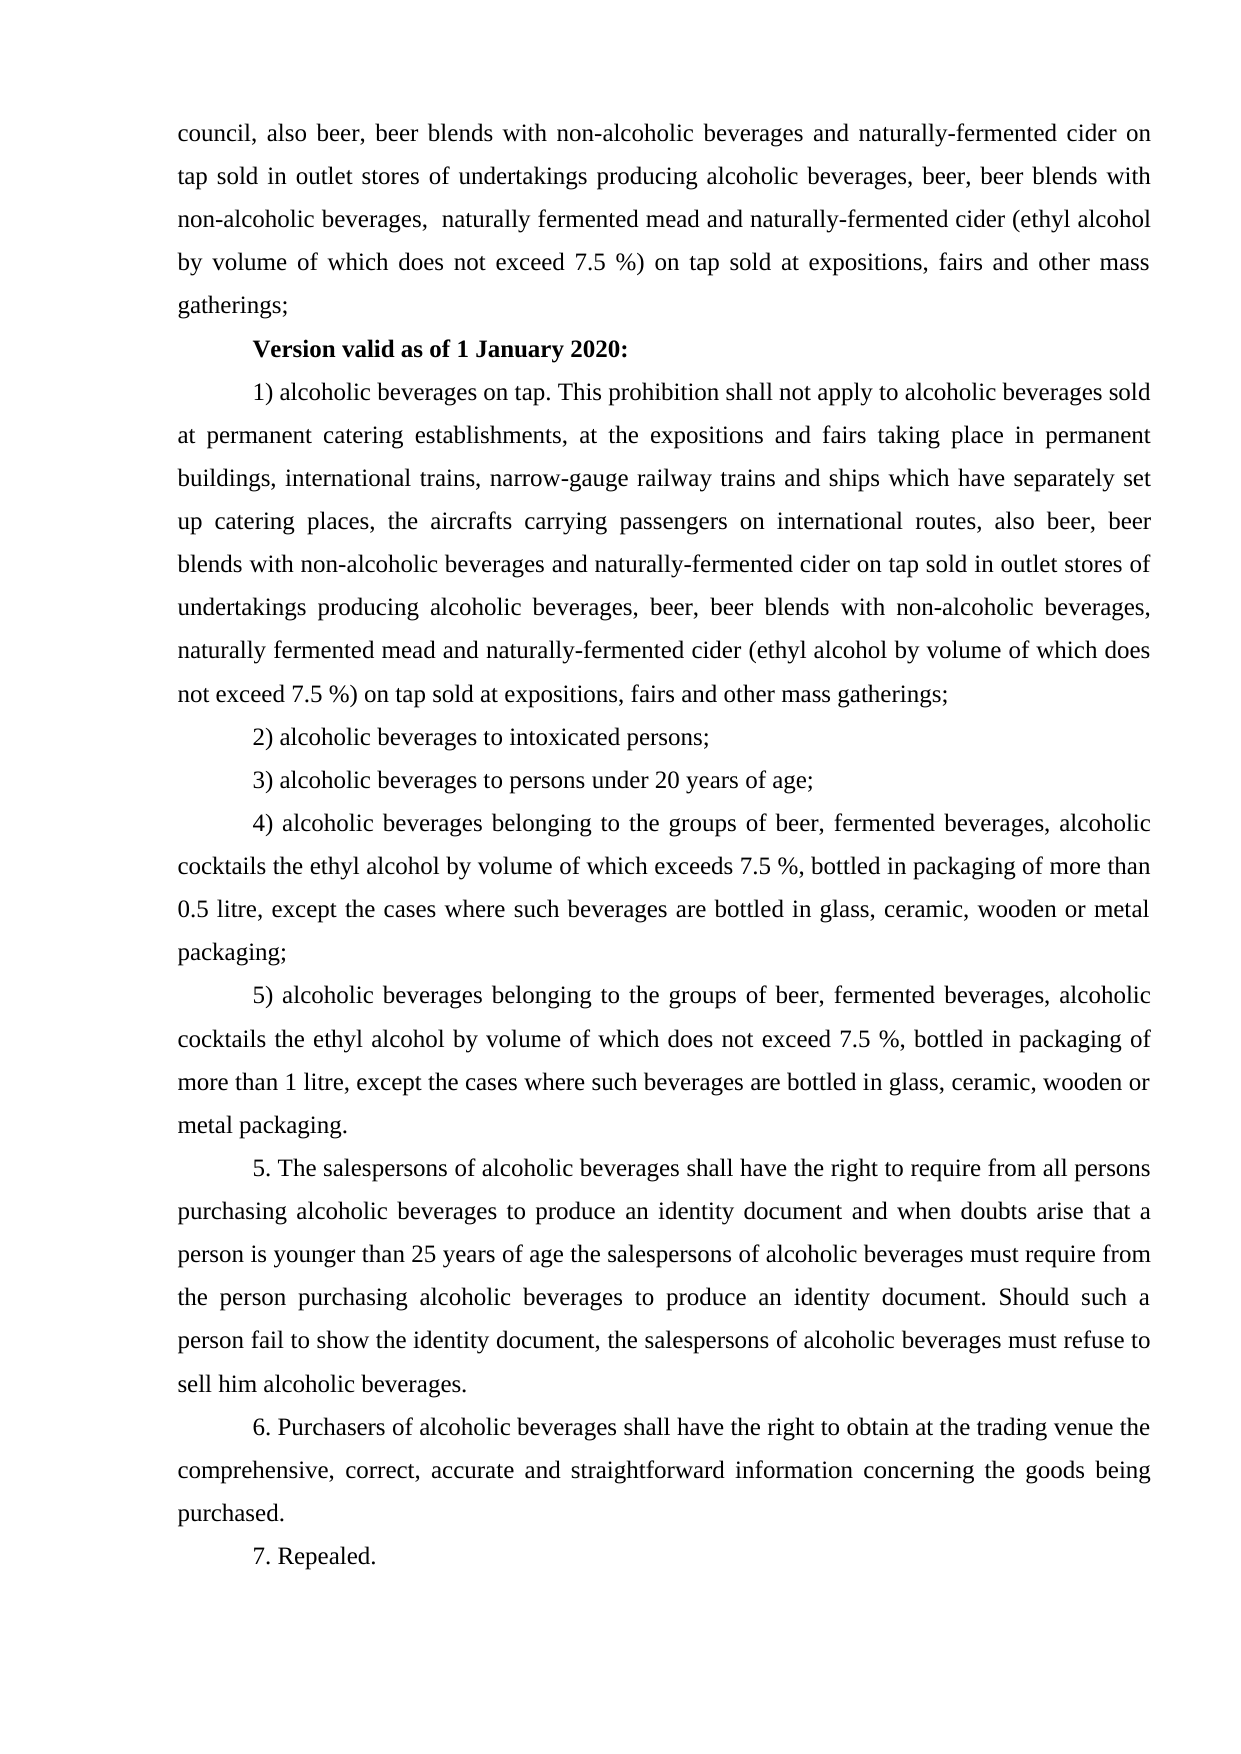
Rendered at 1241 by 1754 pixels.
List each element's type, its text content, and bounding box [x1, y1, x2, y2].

text 3) alcoholic beverages to persons under 20 years of age; [177, 765, 1152, 794]
text 5) alcoholic beverages belonging to the groups of beer, fermented beverages, alcoholic cocktails the ethyl alcohol by volume of which does not exceed 7.5 %, bottled in packaging of more than 1 litre, except the cases where such beverages are bottled in glass, ceramic, wooden or metal packaging. [177, 981, 1152, 1139]
text Version valid as of 1 January 2020: [177, 334, 1152, 362]
text 5. The salespersons of alcoholic beverages shall have the right to require from all persons purchasing alcoholic beverages to produce an identity document and when doubts arise that a person is younger than 25 years of age the salespersons of alcoholic beverages must require from the person purchasing alcoholic beverages to produce an identity document. Should such a person fail to show the identity document, the salespersons of alcoholic beverages must refuse to sell him alcoholic beverages. [177, 1153, 1152, 1397]
text 6. Purchasers of alcoholic beverages shall have the right to obtain at the trading venue the comprehensive, correct, accurate and straightforward information concerning the goods being purchased. [177, 1412, 1152, 1527]
text 4) alcoholic beverages belonging to the groups of beer, fermented beverages, alcoholic cocktails the ethyl alcohol by volume of which exceeds 7.5 %, bottled in packaging of more than 0.5 litre, except the cases where such beverages are bottled in glass, ceramic, wooden or metal packaging; [177, 808, 1152, 966]
text 7. Repealed. [177, 1541, 1152, 1570]
text 2) alcoholic beverages to intoxicated persons; [177, 722, 1152, 751]
text 1) alcoholic beverages on tap. This prohibition shall not apply to alcoholic beverages sold at permanent catering establishments, at the expositions and fairs taking place in permanent buildings, international trains, narrow-gauge railway trains and ships which have separately set up catering places, the aircrafts carrying passengers on international routes, also beer, beer blends with non-alcoholic beverages and naturally-fermented cider on tap sold in outlet stores of undertakings producing alcoholic beverages, beer, beer blends with non-alcoholic beverages, naturally fermented mead and naturally-fermented cider (ethyl alcohol by volume of which does not exceed 7.5 %) on tap sold at expositions, fairs and other mass gatherings; [177, 377, 1152, 707]
text council, also beer, beer blends with non-alcoholic beverages and naturally-fermented cider on tap sold in outlet stores of undertakings producing alcoholic beverages, beer, beer blends with non-alcoholic beverages, naturally fermented mead and naturally-fermented cider (ethyl alcohol by volume of which does not exceed 7.5 %) on tap sold at expositions, fairs and other mass gatherings; [177, 118, 1152, 319]
